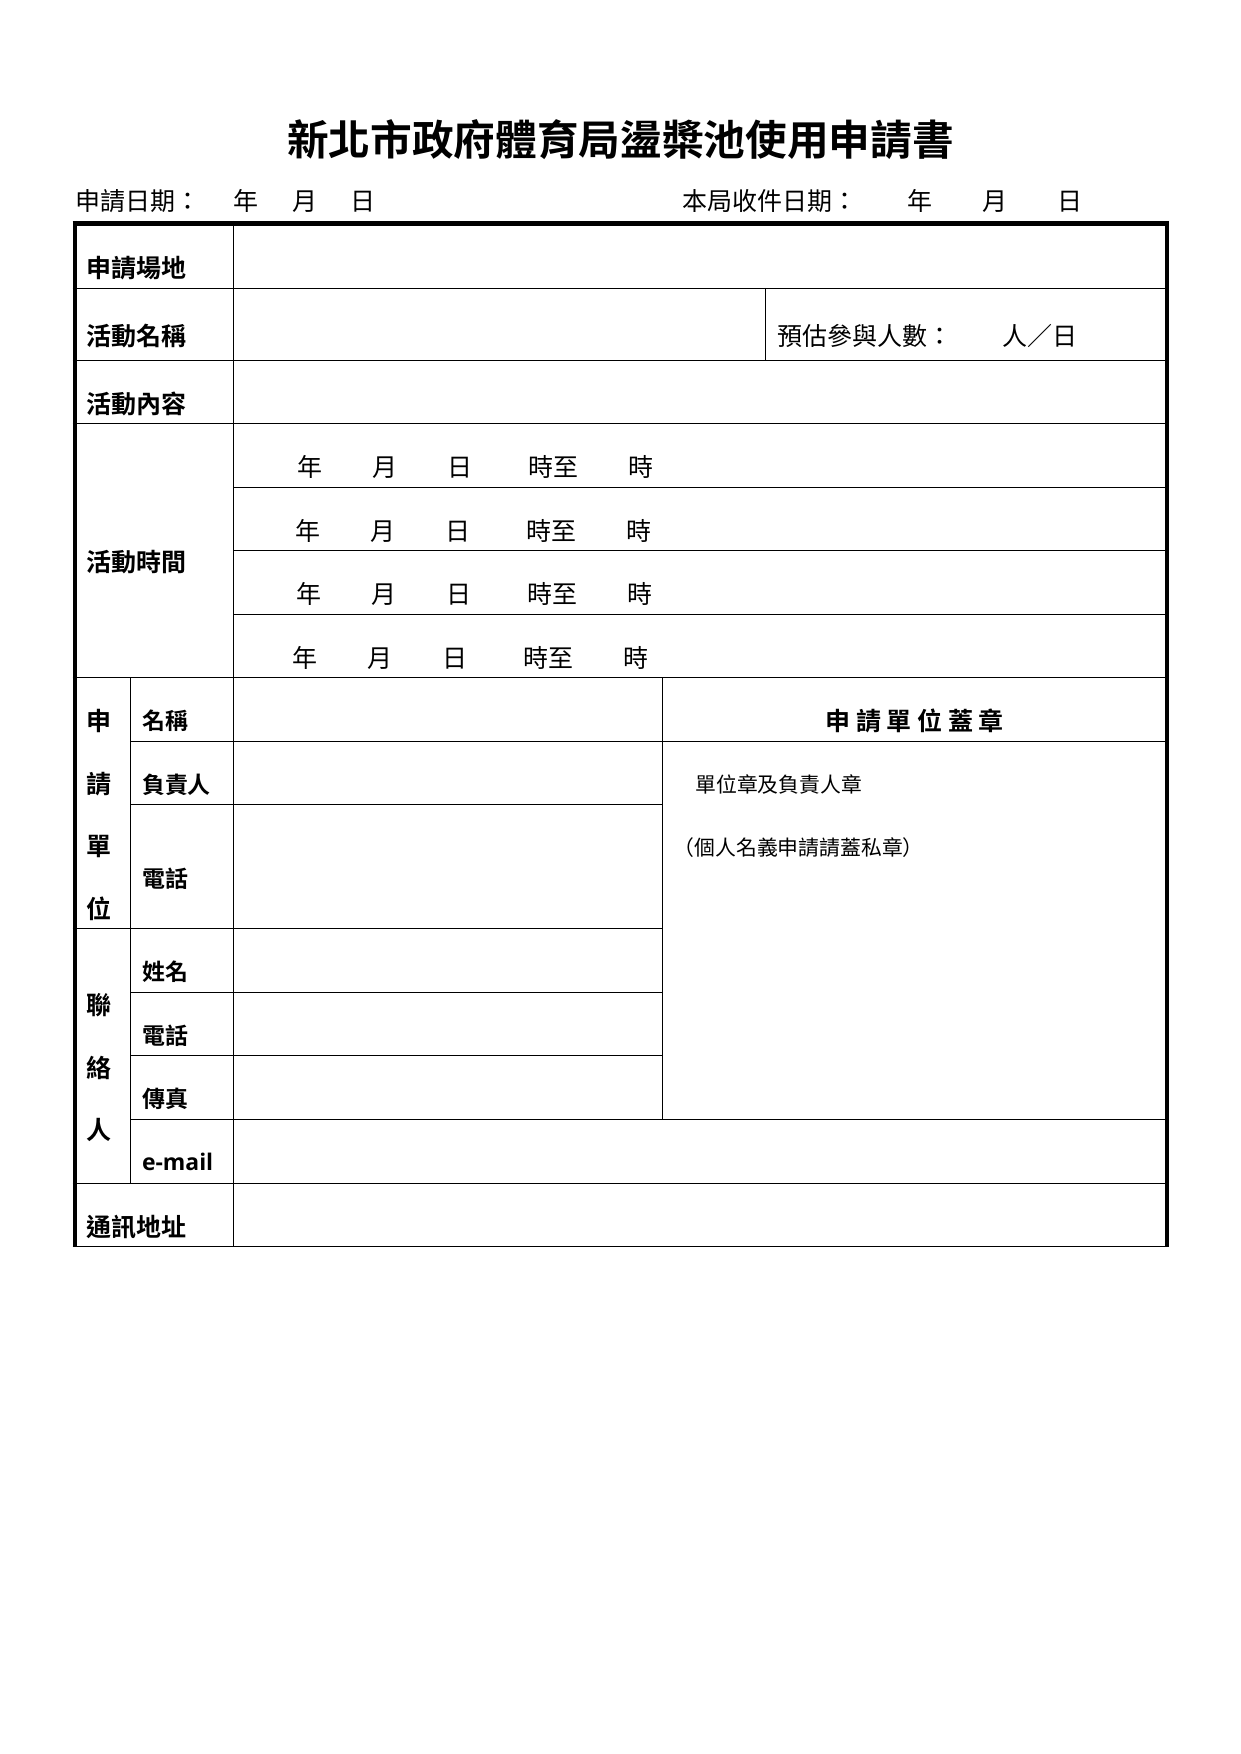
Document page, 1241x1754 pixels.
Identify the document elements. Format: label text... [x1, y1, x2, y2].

table_cell 活動內容 [77, 361, 233, 423]
table_cell 單位章及負責人章 （個人名義申請請蓋私章） [663, 742, 1165, 1119]
table_cell [234, 361, 1165, 423]
table_cell [234, 993, 662, 1055]
table_cell 通訊地址 [77, 1184, 233, 1246]
table_cell 活動名稱 [77, 289, 233, 359]
table_cell 聯絡人 [77, 929, 130, 1182]
table_cell 年 月 日 時至 時 [234, 488, 1165, 550]
table_cell [234, 1184, 1165, 1246]
table_cell [234, 742, 662, 804]
table_cell [234, 929, 662, 992]
table_cell 年 月 日 時至 時 [234, 615, 1165, 677]
table_cell [234, 805, 662, 928]
table_cell 年 月 日 時至 時 [234, 551, 1165, 614]
table_header 申請場地 [77, 226, 233, 288]
table_cell 名稱 [131, 678, 233, 741]
table_cell [234, 1120, 1165, 1182]
table_cell 活動時間 [77, 424, 233, 677]
table_cell 申 請 單 位 蓋 章 [663, 678, 1165, 741]
table_cell 傳真 [131, 1056, 233, 1119]
text 申請日期： 年 月 日 本局收件日期： 年 月 日 [75, 158, 1165, 221]
table_cell 預估參與人數： 人／日 [766, 289, 1165, 359]
table_cell [234, 289, 765, 359]
table_cell 電話 [131, 993, 233, 1055]
table_cell 姓名 [131, 929, 233, 992]
table_cell [234, 1056, 662, 1119]
table_cell e-mail [131, 1120, 233, 1182]
text 新北市政府體育局盪槳池使用申請書 [75, 96, 1165, 158]
table_header [234, 226, 1165, 288]
table_cell 負責人 [131, 742, 233, 804]
table_cell 年 月 日 時至 時 [234, 424, 1165, 487]
table_cell [234, 678, 662, 741]
table_cell 申請單位 [77, 678, 130, 928]
table_cell 電話 [131, 805, 233, 928]
